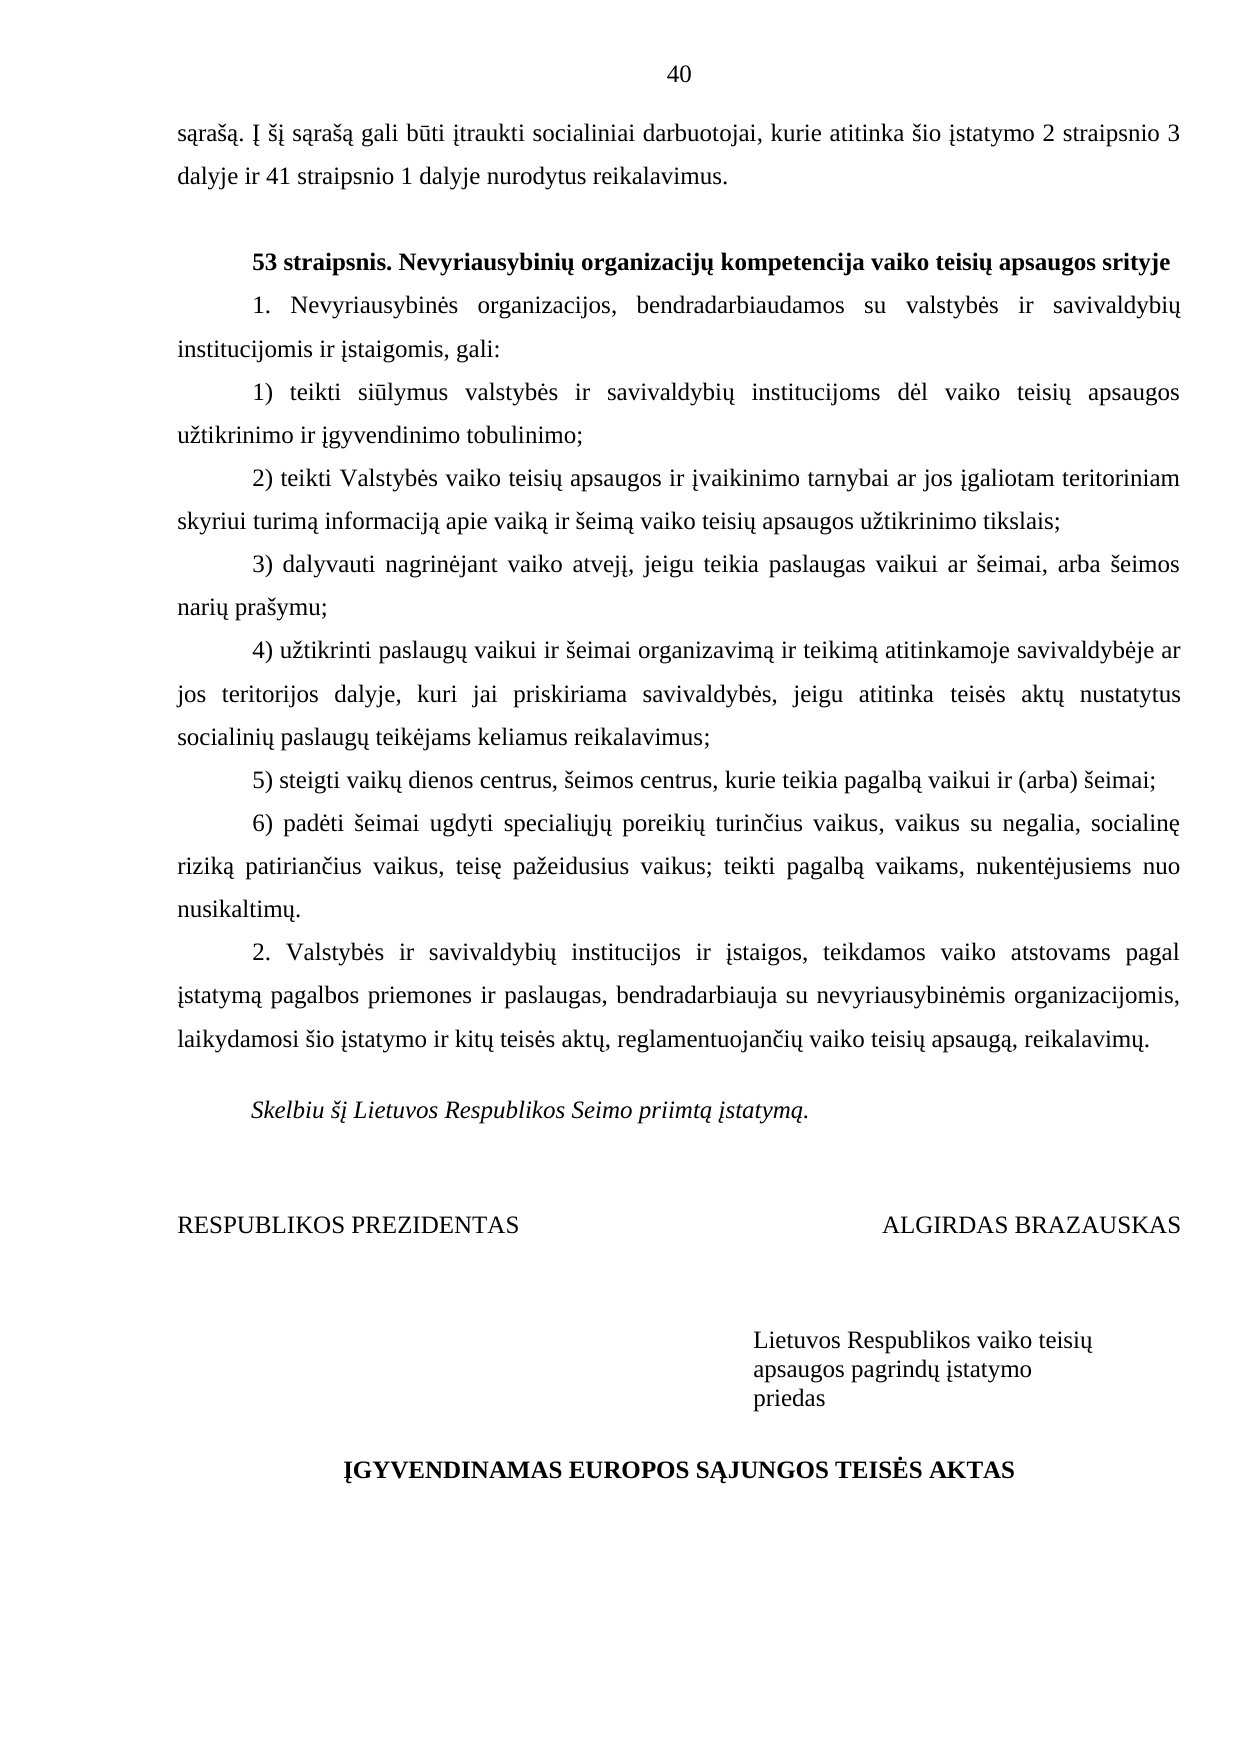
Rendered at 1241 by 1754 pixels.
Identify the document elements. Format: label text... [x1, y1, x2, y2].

text apsaugos pagrindų įstatymo [177, 1354, 1181, 1383]
text 2) teikti Valstybės vaiko teisių apsaugos ir įvaikinimo tarnybai ar jos įgaliotam teritoriniam skyriui turimą informaciją apie vaiką ir šeimą vaiko teisių apsaugos užtikrinimo tikslais; [177, 463, 1181, 535]
text 3) dalyvauti nagrinėjant vaiko atvejį, jeigu teikia paslaugas vaikui ar šeimai, arba šeimos narių prašymu; [177, 549, 1181, 621]
text Lietuvos Respublikos vaiko teisių [177, 1326, 1181, 1354]
text 1) teikti siūlymus valstybės ir savivaldybių institucijoms dėl vaiko teisių apsaugos užtikrinimo ir įgyvendinimo tobulinimo; [177, 377, 1181, 449]
text 1. Nevyriausybinės organizacijos, bendradarbiaudamos su valstybės ir savivaldybių institucijomis ir įstaigomis, gali: [177, 291, 1181, 362]
text sąrašą. Į šį sąrašą gali būti įtraukti socialiniai darbuotojai, kurie atitinka šio įstatymo 2 straipsnio 3 dalyje ir 41 straipsnio 1 dalyje nurodytus reikalavimus. [177, 118, 1181, 190]
text ĮGYVENDINAMAS EUROPOS SĄJUNGOS TEISĖS AKTAS [177, 1455, 1181, 1484]
text 53 straipsnis. Nevyriausybinių organizacijų kompetencija vaiko teisių apsaugos srityje [252, 247, 1181, 276]
text 5) steigti vaikų dienos centrus, šeimos centrus, kurie teikia pagalbą vaikui ir (arba) šeimai; [177, 765, 1181, 794]
text 4) užtikrinti paslaugų vaikui ir šeimai organizavimą ir teikimą atitinkamoje savivaldybėje ar jos teritorijos dalyje, kuri jai priskiriama savivaldybės, jeigu atitinka teisės aktų nustatytus socialinių paslaugų teikėjams keliamus reikalavimus; [177, 636, 1181, 751]
text 6) padėti šeimai ugdyti specialiųjų poreikių turinčius vaikus, vaikus su negalia, socialinę riziką patiriančius vaikus, teisę pažeidusius vaikus; teikti pagalbą vaikams, nukentėjusiems nuo nusikaltimų. [177, 808, 1181, 923]
text priedas [177, 1383, 1181, 1412]
text Skelbiu šį Lietuvos Respublikos Seimo priimtą įstatymą. [177, 1096, 1181, 1124]
text RESPUBLIKOS PREZIDENTAS ALGIRDAS BRAZAUSKAS [177, 1211, 1181, 1239]
text 2. Valstybės ir savivaldybių institucijos ir įstaigos, teikdamos vaiko atstovams pagal įstatymą pagalbos priemones ir paslaugas, bendradarbiauja su nevyriausybinėmis organizacijomis, laikydamosi šio įstatymo ir kitų teisės aktų, reglamentuojančių vaiko teisių apsaugą, reikalavimų. [177, 937, 1181, 1052]
